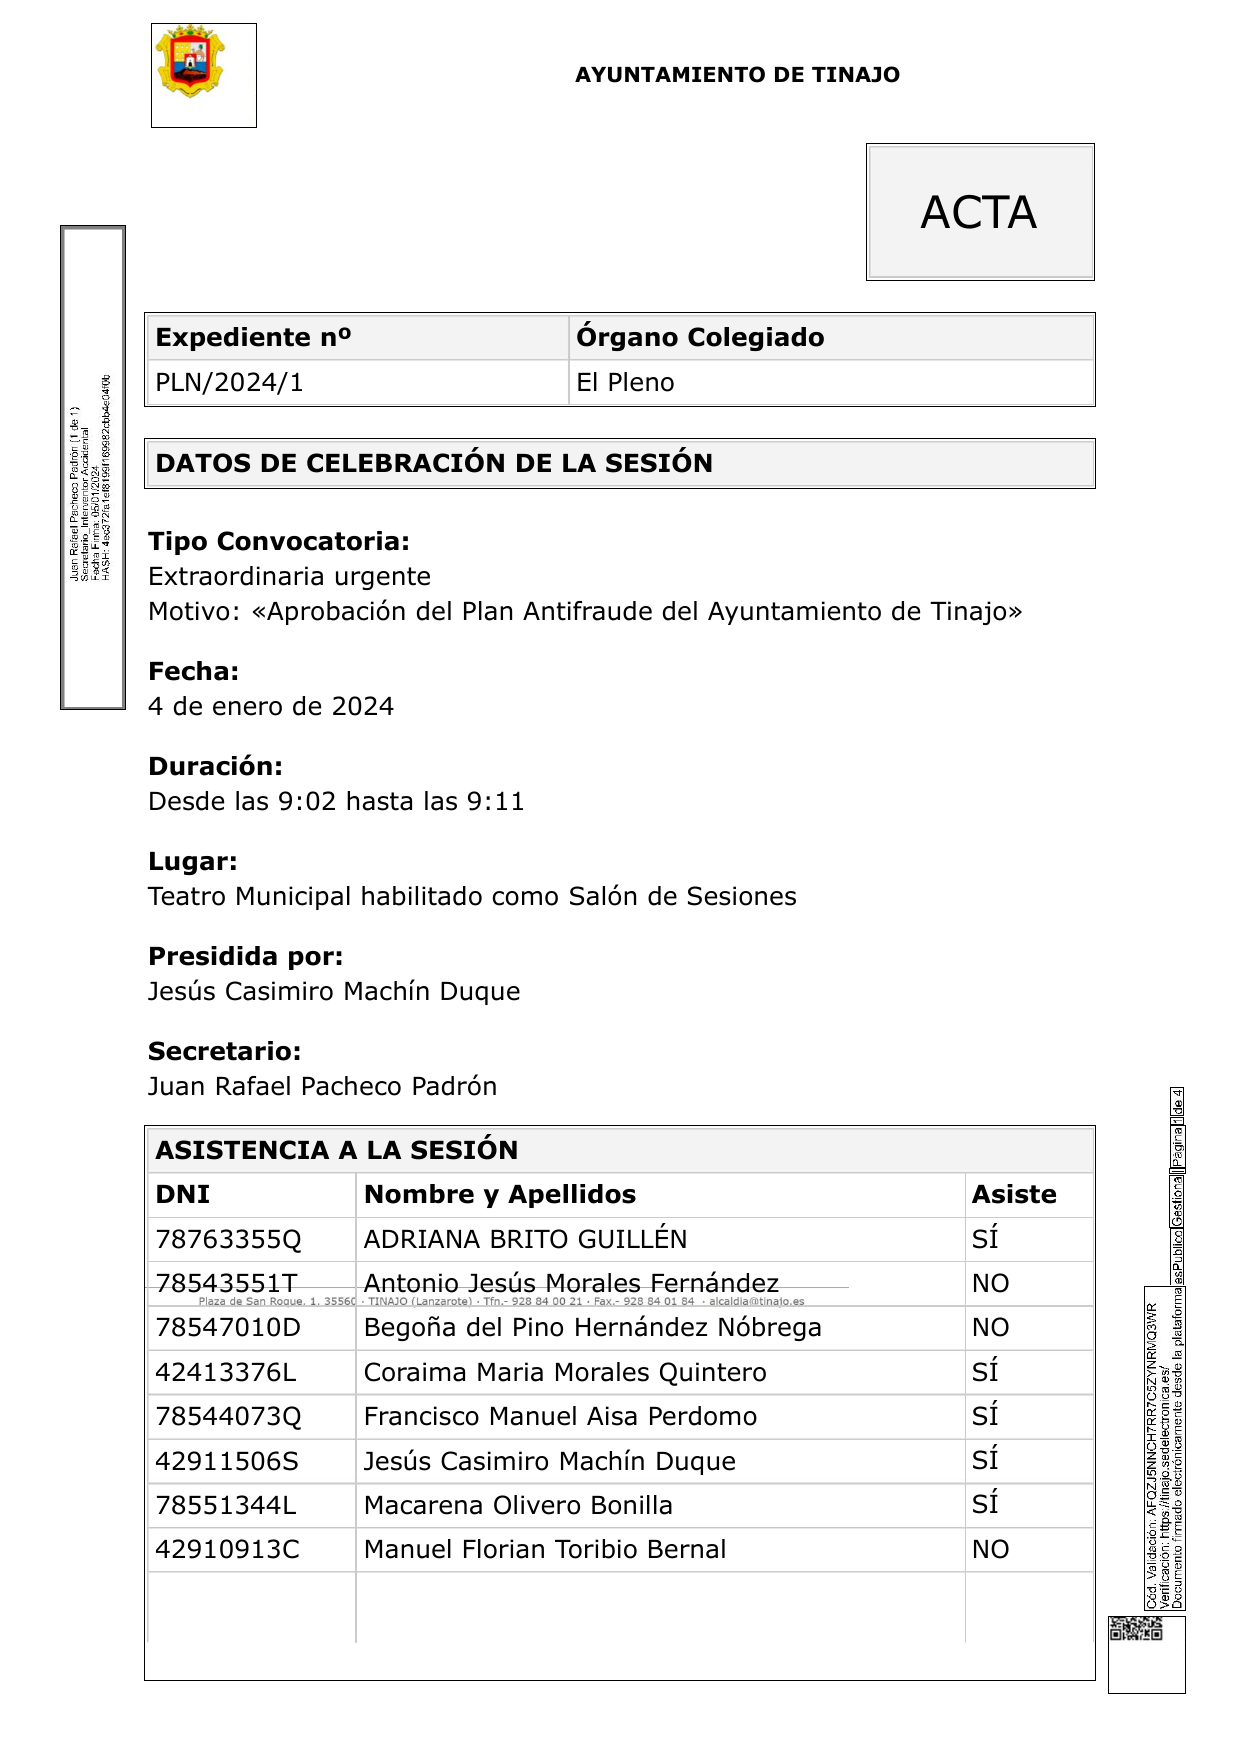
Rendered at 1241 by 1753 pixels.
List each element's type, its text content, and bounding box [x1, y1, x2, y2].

picture [145, 313, 1095, 406]
picture [1109, 1617, 1185, 1693]
text Francisco Manuel Aisa Perdomo [363, 1401, 848, 1432]
text PLN/2024/1 [155, 367, 329, 397]
text Lugar: [148, 846, 263, 876]
text SÍ [971, 1445, 1024, 1476]
text NO [971, 1268, 1035, 1298]
text NO [971, 1312, 1035, 1343]
picture [145, 1126, 1095, 1680]
picture [1170, 1169, 1185, 1173]
text 7 [155, 1313, 171, 1343]
text 8543551T [171, 1268, 327, 1298]
text Juan Rafael Pacheco Padrón [148, 1071, 524, 1101]
picture [1171, 1126, 1185, 1167]
picture [1170, 1176, 1183, 1227]
text 2910913C [171, 1534, 327, 1565]
text SÍ [971, 1224, 1082, 1254]
text Nombre y Apellidos [363, 1179, 662, 1210]
picture [61, 226, 125, 709]
text Extraordinaria urgente [148, 561, 1050, 591]
text Presidida por: [148, 941, 546, 971]
text 8763355Q [171, 1224, 327, 1254]
text AYUNTAMIENTO DE TINAJO [575, 62, 926, 88]
text 8551344L [171, 1490, 327, 1520]
text Fecha: [148, 656, 265, 686]
text Begoña del Pino Hernández Nóbrega [363, 1312, 848, 1343]
picture [1145, 1287, 1185, 1610]
text Secretario: [148, 1036, 524, 1066]
picture [1171, 1118, 1183, 1124]
text 4 [155, 1446, 171, 1476]
text Duración: [148, 751, 551, 781]
text El Pleno [576, 367, 700, 397]
picture [145, 439, 1095, 488]
text Macarena Olivero Bonilla [363, 1490, 848, 1520]
text ACTA [920, 184, 1066, 239]
text SÍ [971, 1357, 1035, 1387]
text DNI [155, 1179, 235, 1210]
text ADRIANA BRITO GUILLÉN [363, 1224, 714, 1254]
text 7 [155, 1268, 196, 1299]
text Coraima Maria Morales Quintero [363, 1357, 848, 1387]
text 4 [148, 691, 172, 721]
picture [1144, 1229, 1186, 1286]
text 4 [155, 1534, 171, 1565]
text 2911506S [171, 1446, 327, 1476]
text Manuel Florian Toribio Bernal [363, 1534, 755, 1564]
text Antonio Jesús Morales Fernández [363, 1268, 848, 1298]
picture [152, 24, 256, 127]
picture [867, 144, 1094, 280]
text Órgano Colegiado [576, 322, 850, 353]
text DATOS DE CELEBRACIÓN DE LA SESIÓN [155, 448, 739, 479]
text de enero de 2024 [172, 691, 420, 721]
text Expediente nº [155, 322, 377, 353]
text NO [971, 1534, 1035, 1564]
text Tipo Convocatoria: [148, 526, 1050, 556]
text 7 [155, 1401, 171, 1432]
text 8547010D [171, 1312, 327, 1343]
text Asiste [971, 1179, 1082, 1210]
text SÍ [971, 1401, 1024, 1431]
text SÍ [971, 1489, 1024, 1520]
text Desde las 9:02 hasta las 9:11 [148, 786, 551, 816]
text Jesús Casimiro Machín Duque [363, 1446, 848, 1476]
text 8544073Q [171, 1401, 327, 1432]
text Teatro Municipal habilitado como Salón de Sesiones [148, 881, 825, 911]
text ASISTENCIA A LA SESIÓN [155, 1135, 544, 1166]
text 2413376L [171, 1357, 327, 1387]
picture [1171, 1088, 1183, 1115]
text Motivo: «Aprobación del Plan Antifraude del Ayuntamiento de Tinajo» [148, 596, 1050, 626]
text 4 [155, 1357, 171, 1387]
text Jesús Casimiro Machín Duque [148, 976, 546, 1006]
text 7 [155, 1490, 196, 1521]
text 7 [155, 1224, 171, 1254]
